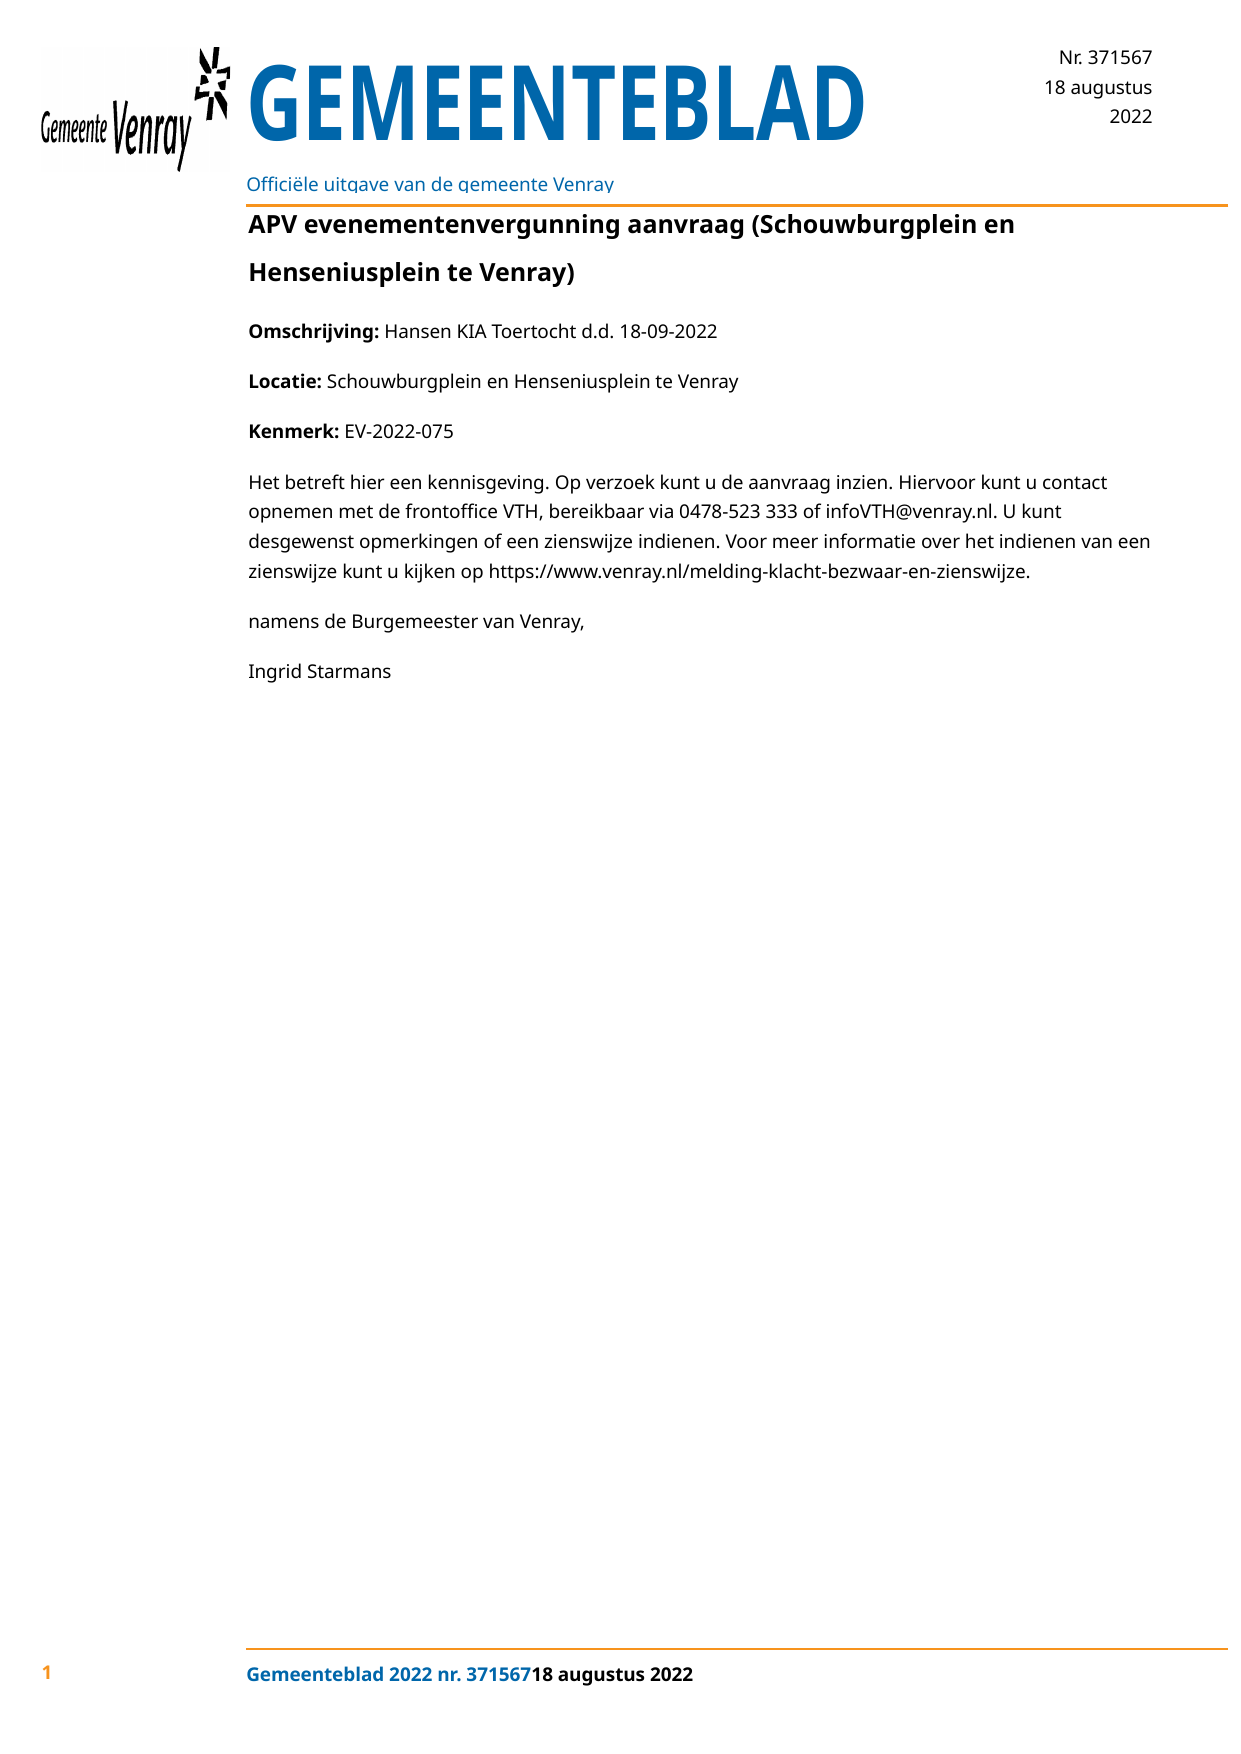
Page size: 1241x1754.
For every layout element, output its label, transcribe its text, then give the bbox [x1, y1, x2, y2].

text Kenmerk: EV-2022-075 [248, 419, 1152, 444]
text Locatie: Schouwburgplein en Henseniusplein te Venray [248, 368, 1152, 394]
text namens de Burgemeester van Venray, [248, 608, 1152, 634]
text Ingrid Starmans [248, 659, 1152, 684]
text Het betreft hier een kennisgeving. Op verzoek kunt u de aanvraag inzien. Hiervoor kunt u contact opnemen met de frontoffice VTH, bereikbaar via 0478-523 333 of infoVTH@venray.nl. U kunt desgewenst opmerkingen of een zienswijze indienen. Voor meer informatie over het indienen van een zienswijze kunt u kijken op https://www.venray.nl/melding-klacht-bezwaar-en-zienswijze. [248, 469, 1152, 584]
picture [41, 47, 231, 172]
text Omschrijving: Hansen KIA Toertocht d.d. 18-09-2022 [248, 318, 1152, 344]
text APV evenementenvergunning aanvraag (Schouwburgplein en Henseniusplein te Venray) [248, 207, 1152, 288]
